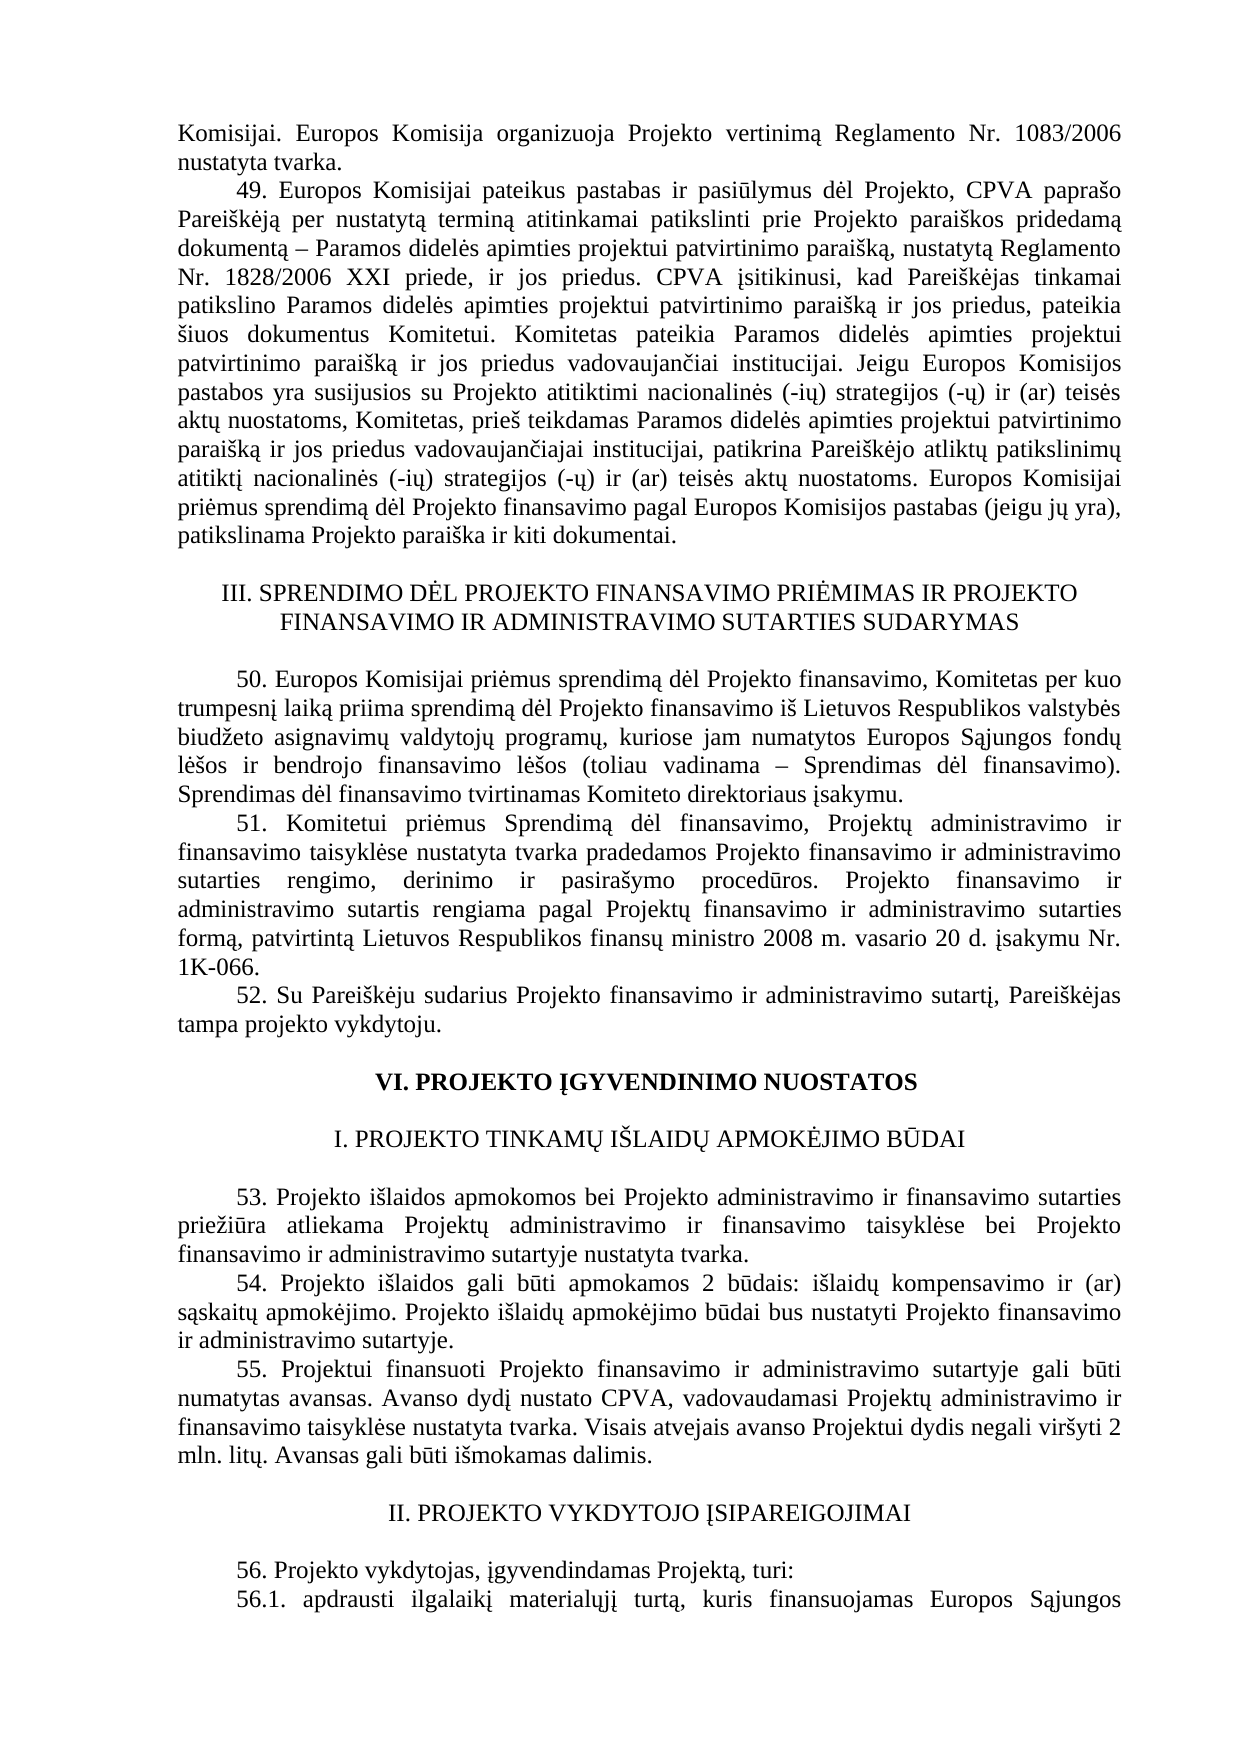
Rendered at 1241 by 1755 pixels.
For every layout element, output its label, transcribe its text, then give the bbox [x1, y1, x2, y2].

text 54. Projekto išlaidos gali būti apmokamos 2 būdais: išlaidų kompensavimo ir (ar) sąskaitų apmokėjimo. Projekto išlaidų apmokėjimo būdai bus nustatyti Projekto finansavimo ir administravimo sutartyje. [177, 1268, 1122, 1354]
text I. PROJEKTO TINKAMŲ IŠLAIDŲ APMOKĖJIMO BŪDAI [177, 1124, 1122, 1153]
text VI. PROJEKTO ĮGYVENDINIMO NUOSTATOS [177, 1067, 1122, 1096]
text 49. Europos Komisijai pateikus pastabas ir pasiūlymus dėl Projekto, CPVA paprašo Pareiškėją per nustatytą terminą atitinkamai patikslinti prie Projekto paraiškos pridedamą dokumentą – Paramos didelės apimties projektui patvirtinimo paraišką, nustatytą Reglamento Nr. 1828/2006 XXI priede, ir jos priedus. CPVA įsitikinusi, kad Pareiškėjas tinkamai patikslino Paramos didelės apimties projektui patvirtinimo paraišką ir jos priedus, pateikia šiuos dokumentus Komitetui. Komitetas pateikia Paramos didelės apimties projektui patvirtinimo paraišką ir jos priedus vadovaujančiai institucijai. Jeigu Europos Komisijos pastabos yra susijusios su Projekto atitiktimi nacionalinės (-ių) strategijos (-ų) ir (ar) teisės aktų nuostatoms, Komitetas, prieš teikdamas Paramos didelės apimties projektui patvirtinimo paraišką ir jos priedus vadovaujančiajai institucijai, patikrina Pareiškėjo atliktų patikslinimų atitiktį nacionalinės (-ių) strategijos (-ų) ir (ar) teisės aktų nuostatoms. Europos Komisijai priėmus sprendimą dėl Projekto finansavimo pagal Europos Komisijos pastabas (jeigu jų yra), patikslinama Projekto paraiška ir kiti dokumentai. [177, 176, 1122, 549]
text 56. Projekto vykdytojas, įgyvendindamas Projektą, turi: [177, 1556, 1122, 1584]
text 50. Europos Komisijai priėmus sprendimą dėl Projekto finansavimo, Komitetas per kuo trumpesnį laiką priima sprendimą dėl Projekto finansavimo iš Lietuvos Respublikos valstybės biudžeto asignavimų valdytojų programų, kuriose jam numatytos Europos Sąjungos fondų lėšos ir bendrojo finansavimo lėšos (toliau vadinama – Sprendimas dėl finansavimo). Sprendimas dėl finansavimo tvirtinamas Komiteto direktoriaus įsakymu. [177, 664, 1122, 808]
text 52. Su Pareiškėju sudarius Projekto finansavimo ir administravimo sutartį, Pareiškėjas tampa projekto vykdytoju. [177, 981, 1122, 1038]
text 55. Projektui finansuoti Projekto finansavimo ir administravimo sutartyje gali būti numatytas avansas. Avanso dydį nustato CPVA, vadovaudamasi Projektų administravimo ir finansavimo taisyklėse nustatyta tvarka. Visais atvejais avanso Projektui dydis negali viršyti 2 mln. litų. Avansas gali būti išmokamas dalimis. [177, 1354, 1122, 1469]
text III. SPRENDIMO DĖL PROJEKTO FINANSAVIMO PRIĖMIMAS IR PROJEKTO FINANSAVIMO IR ADMINISTRAVIMO SUTARTIES SUDARYMAS [177, 578, 1122, 636]
text II. PROJEKTO VYKDYTOJO ĮSIPAREIGOJIMAI [177, 1498, 1122, 1527]
text 56.1. apdrausti ilgalaikį materialųjį turtą, kuris finansuojamas Europos Sąjungos [177, 1584, 1122, 1613]
text Komisijai. Europos Komisija organizuoja Projekto vertinimą Reglamento Nr. 1083/2006 nustatyta tvarka. [177, 118, 1122, 176]
text 51. Komitetui priėmus Sprendimą dėl finansavimo, Projektų administravimo ir finansavimo taisyklėse nustatyta tvarka pradedamos Projekto finansavimo ir administravimo sutarties rengimo, derinimo ir pasirašymo procedūros. Projekto finansavimo ir administravimo sutartis rengiama pagal Projektų finansavimo ir administravimo sutarties formą, patvirtintą Lietuvos Respublikos finansų ministro 2008 m. vasario 20 d. įsakymu Nr. 1K-066. [177, 808, 1122, 981]
text 53. Projekto išlaidos apmokomos bei Projekto administravimo ir finansavimo sutarties priežiūra atliekama Projektų administravimo ir finansavimo taisyklėse bei Projekto finansavimo ir administravimo sutartyje nustatyta tvarka. [177, 1182, 1122, 1268]
